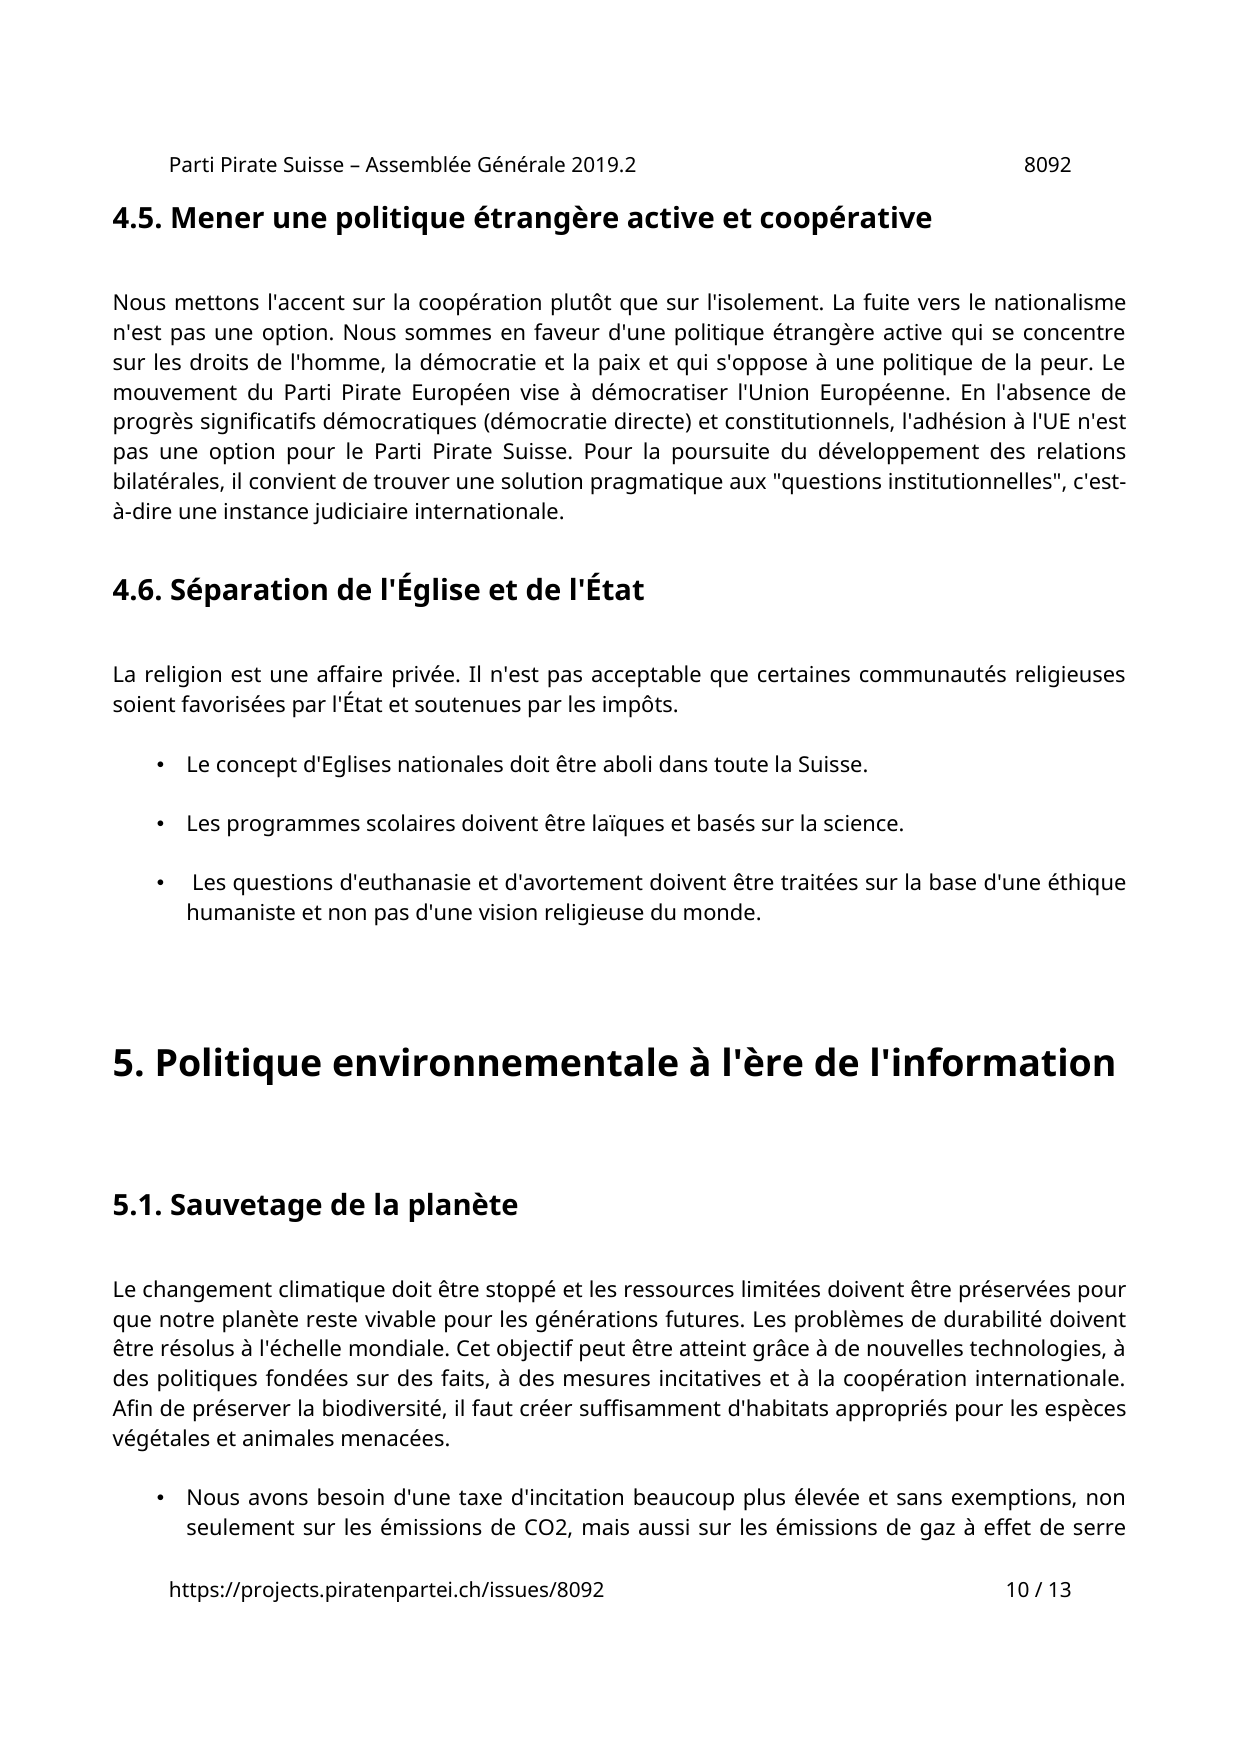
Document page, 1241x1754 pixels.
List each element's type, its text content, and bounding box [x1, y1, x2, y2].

list Le concept d'Eglises nationales doit être aboli dans toute la Suisse. [157, 748, 1128, 778]
list Nous avons besoin d'une taxe d'incitation beaucoup plus élevée et sans exemptions, non seulement sur les émissions de CO2, mais aussi sur les émissions de gaz à effet de serre [157, 1482, 1128, 1542]
text Le changement climatique doit être stoppé et les ressources limitées doivent être préservées pour que notre planète reste vivable pour les générations futures. Les problèmes de durabilité doivent être résolus à l'échelle mondiale. Cet objectif peut être atteint grâce à de nouvelles technologies, à des politiques fondées sur des faits, à des mesures incitatives et à la coopération internationale. Afin de préserver la biodiversité, il faut créer suffisamment d'habitats appropriés pour les espèces végétales et animales menacées. [112, 1244, 1128, 1452]
list Les programmes scolaires doivent être laïques et basés sur la science. [157, 808, 1128, 838]
subtitle 4.6. Séparation de l'Église et de l'État [112, 569, 1128, 609]
subtitle 4.5. Mener une politique étrangère active et coopérative [112, 197, 1128, 237]
subtitle 5. Politique environnementale à l'ère de l'information [112, 1036, 1128, 1087]
subtitle 5.1. Sauvetage de la planète [112, 1184, 1128, 1223]
text La religion est une affaire privée. Il n'est pas acceptable que certaines communautés religieuses soient favorisées par l'État et soutenues par les impôts. [112, 630, 1128, 719]
list Les questions d'euthanasie et d'avortement doivent être traitées sur la base d'une éthique humaniste et non pas d'une vision religieuse du monde. [157, 867, 1128, 927]
text Nous mettons l'accent sur la coopération plutôt que sur l'isolement. La fuite vers le nationalisme n'est pas une option. Nous sommes en faveur d'une politique étrangère active qui se concentre sur les droits de l'homme, la démocratie et la paix et qui s'oppose à une politique de la peur. Le mouvement du Parti Pirate Européen vise à démocratiser l'Union Européenne. En l'absence de progrès significatifs démocratiques (démocratie directe) et constitutionnels, l'adhésion à l'UE n'est pas une option pour le Parti Pirate Suisse. Pour la poursuite du développement des relations bilatérales, il convient de trouver une solution pragmatique aux "questions institutionnelles", c'est-à-dire une instance judiciaire internationale. [112, 257, 1128, 526]
